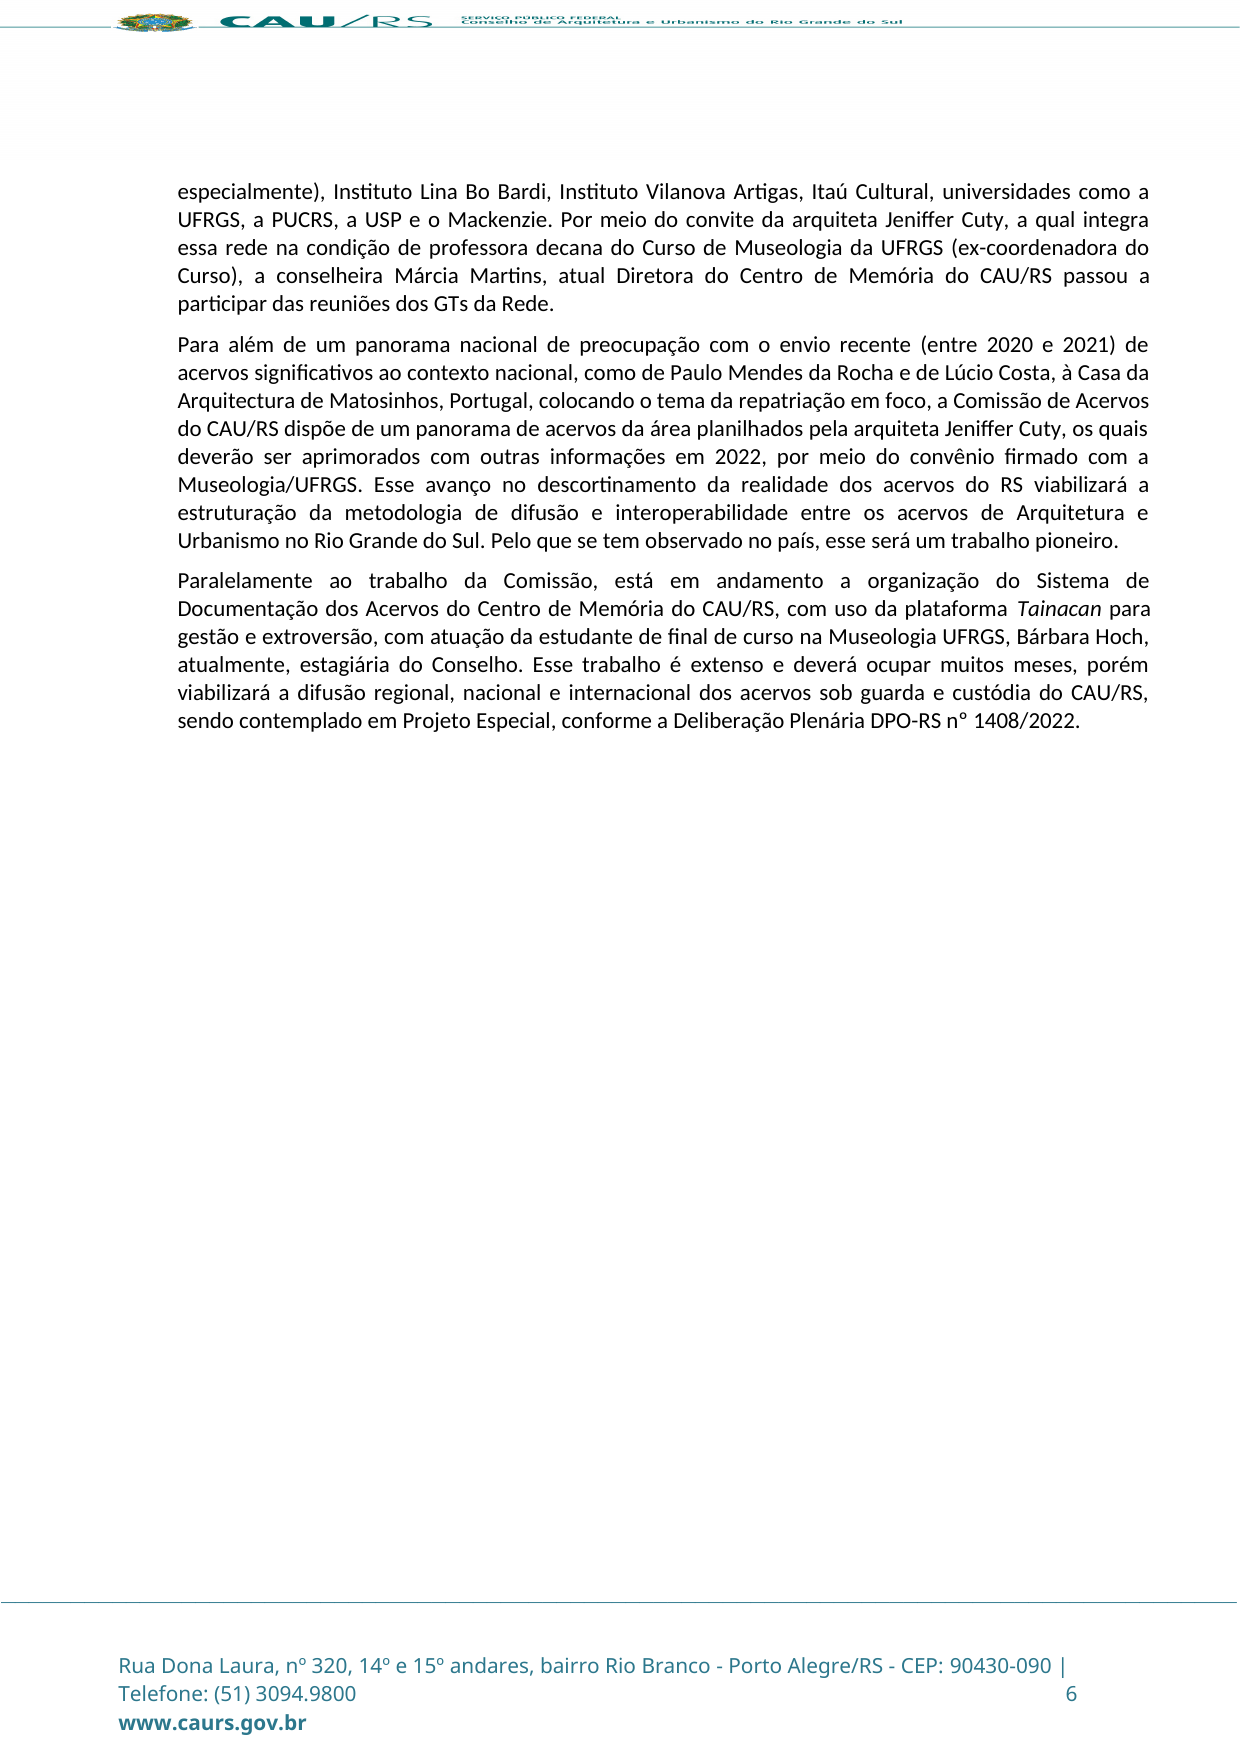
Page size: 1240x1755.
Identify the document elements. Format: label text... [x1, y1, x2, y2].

text Paralelamente ao trabalho da Comissão, está em andamento a organização do Sistema de Documentação dos Acervos do Centro de Memória do CAU/RS, com uso da plataforma Tainacan para gestão e extroversão, com atuação da estudante de final de curso na Museologia UFRGS, Bárbara Hoch, atualmente, estagiária do Conselho. Esse trabalho é extenso e deverá ocupar muitos meses, porém viabilizará a difusão regional, nacional e internacional dos acervos sob guarda e custódia do CAU/RS, sendo contemplado em Projeto Especial, conforme a Deliberação Plenária DPO-RS nº 1408/2022. [177, 566, 1151, 734]
text especialmente), Instituto Lina Bo Bardi, Instituto Vilanova Artigas, Itaú Cultural, universidades como a UFRGS, a PUCRS, a USP e o Mackenzie. Por meio do convite da arquiteta Jeniffer Cuty, a qual integra essa rede na condição de professora decana do Curso de Museologia da UFRGS (ex-coordenadora do Curso), a conselheira Márcia Martins, atual Diretora do Centro de Memória do CAU/RS passou a participar das reuniões dos GTs da Rede. [177, 177, 1151, 317]
text Para além de um panorama nacional de preocupação com o envio recente (entre 2020 e 2021) de acervos significativos ao contexto nacional, como de Paulo Mendes da Rocha e de Lúcio Costa, à Casa da Arquitectura de Matosinhos, Portugal, colocando o tema da repatriação em foco, a Comissão de Acervos do CAU/RS dispõe de um panorama de acervos da área planilhados pela arquiteta Jeniffer Cuty, os quais deverão ser aprimorados com outras informações em 2022, por meio do convênio firmado com a Museologia/UFRGS. Esse avanço no descortinamento da realidade dos acervos do RS viabilizará a estruturação da metodologia de difusão e interoperabilidade entre os acervos de Arquitetura e Urbanismo no Rio Grande do Sul. Pelo que se tem observado no país, esse será um trabalho pioneiro. [177, 330, 1151, 554]
